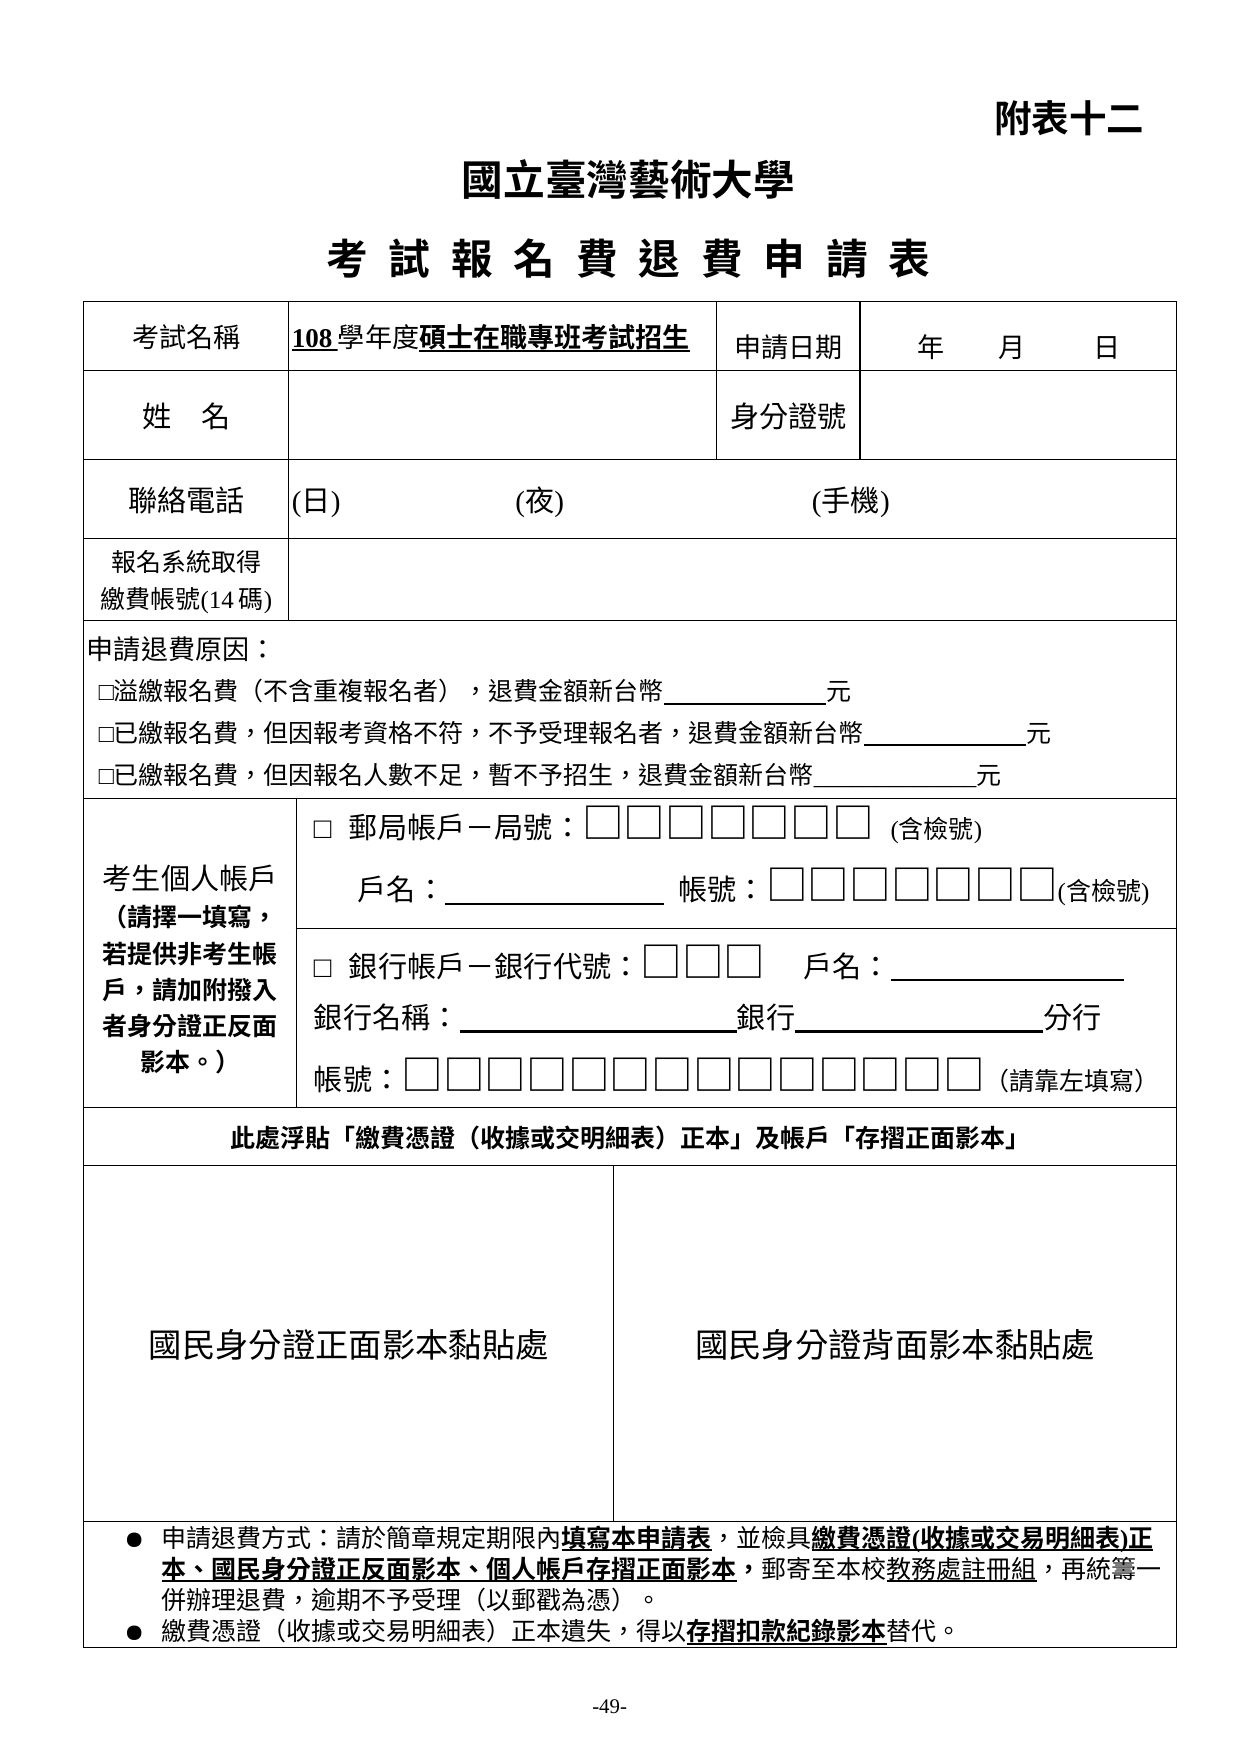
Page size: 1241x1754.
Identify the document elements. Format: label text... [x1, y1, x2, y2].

table_cell 此處浮貼「繳費憑證（收據或交明細表）正本」及帳戶「存摺正面影本」 [84, 1108, 1176, 1165]
text 考 試 報 名 費 退 費 申 請 表 [112, 241, 1144, 282]
table_cell 申請退費原因： □溢繳報名費（不含重複報名者），退費金額新台幣 元 □已繳報名費，但因報考資格不符，不予受理報名者，退費金額新台幣 元 □已繳報名費，但因報名人數不足，暫不予招生，退費金額新台幣_____________元 [84, 621, 1176, 797]
table_header 申請日期 [717, 302, 859, 369]
table_cell (日) (夜) (手機) [289, 460, 1176, 537]
table_cell 國民身分證正面影本黏貼處 [84, 1166, 613, 1521]
table_cell □ 銀行帳戶－銀行代號：□□□ 戶名： 銀行名稱： 銀行 分行 帳號：□□□□□□□□□□□□□□（請靠左填寫） [297, 929, 1176, 1107]
table_cell 報名系統取得 繳費帳號(14碼) [84, 539, 288, 619]
table_header 考試名稱 [84, 302, 288, 369]
table_cell 身分證號 [717, 371, 859, 458]
table_cell 姓 名 [84, 371, 288, 458]
table_header 年 月 日 [861, 302, 1176, 369]
text 國立臺灣藝術大學 [112, 162, 1144, 203]
table_cell 考生個人帳戶 （請擇一填寫，若提供非考生帳戶，請加附撥入者身分證正反面影本。） [84, 799, 296, 1107]
table_cell 國民身分證背面影本黏貼處 [614, 1166, 1176, 1521]
text 附表十二 [112, 89, 1144, 143]
table_cell [289, 371, 716, 458]
table_cell [289, 539, 1176, 619]
table_cell □ 郵局帳戶－局號：□□□□□□□ (含檢號) 戶名： 帳號：□□□□□□□(含檢號) [297, 799, 1176, 928]
table_cell [861, 371, 1176, 458]
table_cell 聯絡電話 [84, 460, 288, 537]
table_header 108學年度碩士在職專班考試招生 [289, 302, 716, 369]
table_cell 申請退費方式：請於簡章規定期限內填寫本申請表，並檢具繳費憑證(收據或交易明細表)正本、國民身分證正反面影本、個人帳戶存摺正面影本，郵寄至本校教務處註冊組，再統籌一併辦理退費，逾期不予受理（以郵戳為憑）。 繳費憑證（收據或交易明細表）正本遺失，得以存摺扣款紀錄影本替代。 [84, 1522, 1176, 1647]
